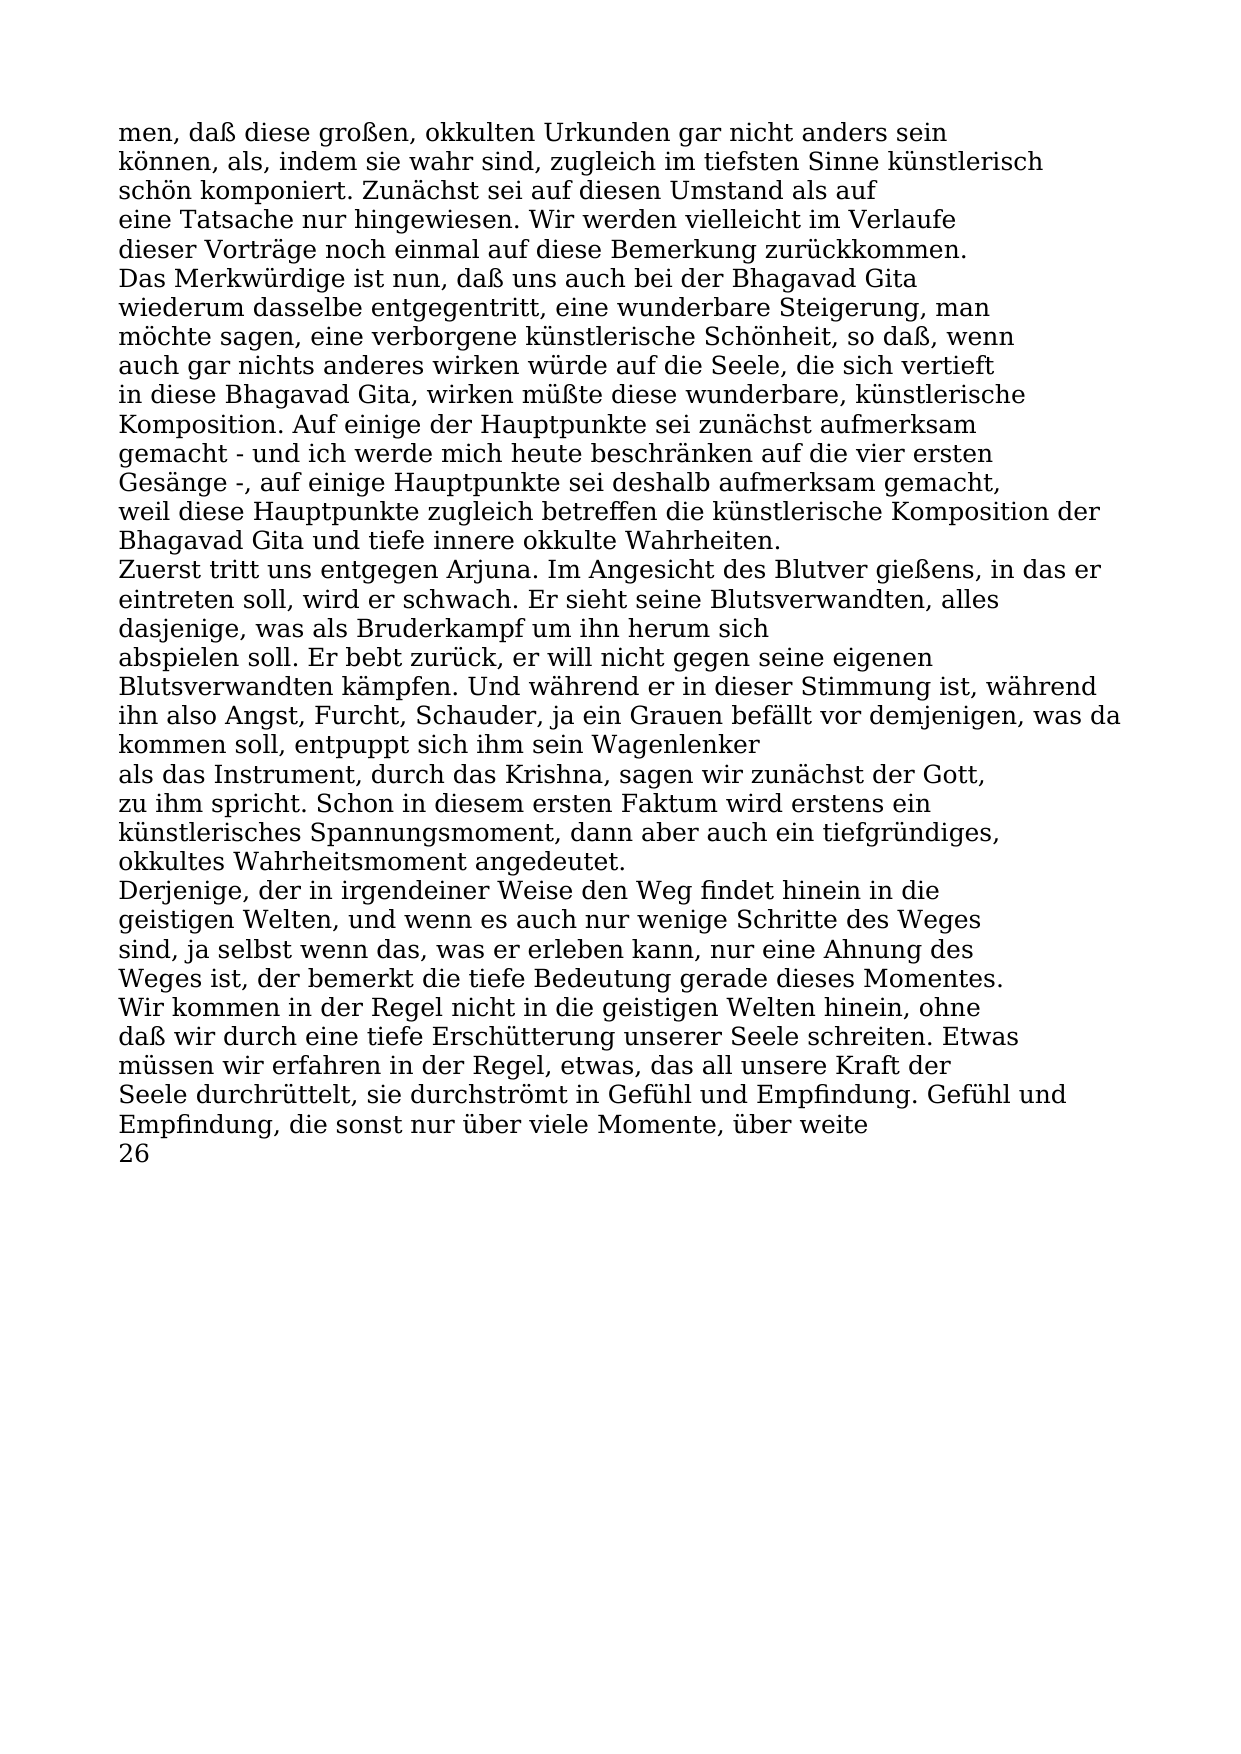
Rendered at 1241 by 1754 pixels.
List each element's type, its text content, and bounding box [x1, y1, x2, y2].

text Das Merkwürdige ist nun, daß uns auch bei der Bhagavad Gita [118, 264, 1122, 293]
text als das Instrument, durch das Krishna, sagen wir zunächst der Gott, [118, 760, 1122, 789]
text Zuerst tritt uns entgegen Arjuna. Im Angesicht des Blutver gießens, in das er eintreten soll, wird er schwach. Er sieht seine Blutsverwandten, alles dasjenige, was als Bruderkampf um ihn herum sich [118, 556, 1122, 643]
text 26 [118, 1139, 1122, 1168]
text abspielen soll. Er bebt zurück, er will nicht gegen seine eigenen Blutsverwandten kämpfen. Und während er in dieser Stimmung ist, während ihn also Angst, Furcht, Schauder, ja ein Grauen befällt vor demjenigen, was da kommen soll, entpuppt sich ihm sein Wagenlenker [118, 643, 1122, 760]
text men, daß diese großen, okkulten Urkunden gar nicht anders sein [118, 118, 1122, 147]
text in diese Bhagavad Gita, wirken müßte diese wunderbare, künstlerische [118, 381, 1122, 410]
text künstlerisches Spannungsmoment, dann aber auch ein tiefgründiges, [118, 818, 1122, 847]
text dieser Vorträge noch einmal auf diese Bemerkung zurückkommen. [118, 235, 1122, 264]
text müssen wir erfahren in der Regel, etwas, das all unsere Kraft der [118, 1051, 1122, 1081]
text okkultes Wahrheitsmoment angedeutet. [118, 847, 1122, 876]
text auch gar nichts anderes wirken würde auf die Seele, die sich vertieft [118, 351, 1122, 381]
text zu ihm spricht. Schon in diesem ersten Faktum wird erstens ein [118, 789, 1122, 818]
text Derjenige, der in irgendeiner Weise den Weg findet hinein in die [118, 876, 1122, 906]
text weil diese Hauptpunkte zugleich betreffen die künstlerische Komposition der Bhagavad Gita und tiefe innere okkulte Wahrheiten. [118, 497, 1122, 556]
text geistigen Welten, und wenn es auch nur wenige Schritte des Weges [118, 906, 1122, 935]
text sind, ja selbst wenn das, was er erleben kann, nur eine Ahnung des [118, 935, 1122, 964]
text wiederum dasselbe entgegentritt, eine wunderbare Steigerung, man [118, 293, 1122, 322]
text Komposition. Auf einige der Hauptpunkte sei zunächst aufmerksam [118, 410, 1122, 439]
text daß wir durch eine tiefe Erschütterung unserer Seele schreiten. Etwas [118, 1022, 1122, 1051]
text Weges ist, der bemerkt die tiefe Bedeutung gerade dieses Momentes. [118, 964, 1122, 993]
text eine Tatsache nur hingewiesen. Wir werden vielleicht im Verlaufe [118, 206, 1122, 235]
text Gesänge -, auf einige Hauptpunkte sei deshalb aufmerksam gemacht, [118, 468, 1122, 497]
text Seele durchrüttelt, sie durchströmt in Gefühl und Empfindung. Gefühl und Empfindung, die sonst nur über viele Momente, über weite [118, 1081, 1122, 1139]
text gemacht - und ich werde mich heute beschränken auf die vier ersten [118, 439, 1122, 468]
text möchte sagen, eine verborgene künstlerische Schönheit, so daß, wenn [118, 322, 1122, 351]
text Wir kommen in der Regel nicht in die geistigen Welten hinein, ohne [118, 993, 1122, 1022]
text können, als, indem sie wahr sind, zugleich im tiefsten Sinne künstlerisch schön komponiert. Zunächst sei auf diesen Umstand als auf [118, 147, 1122, 206]
